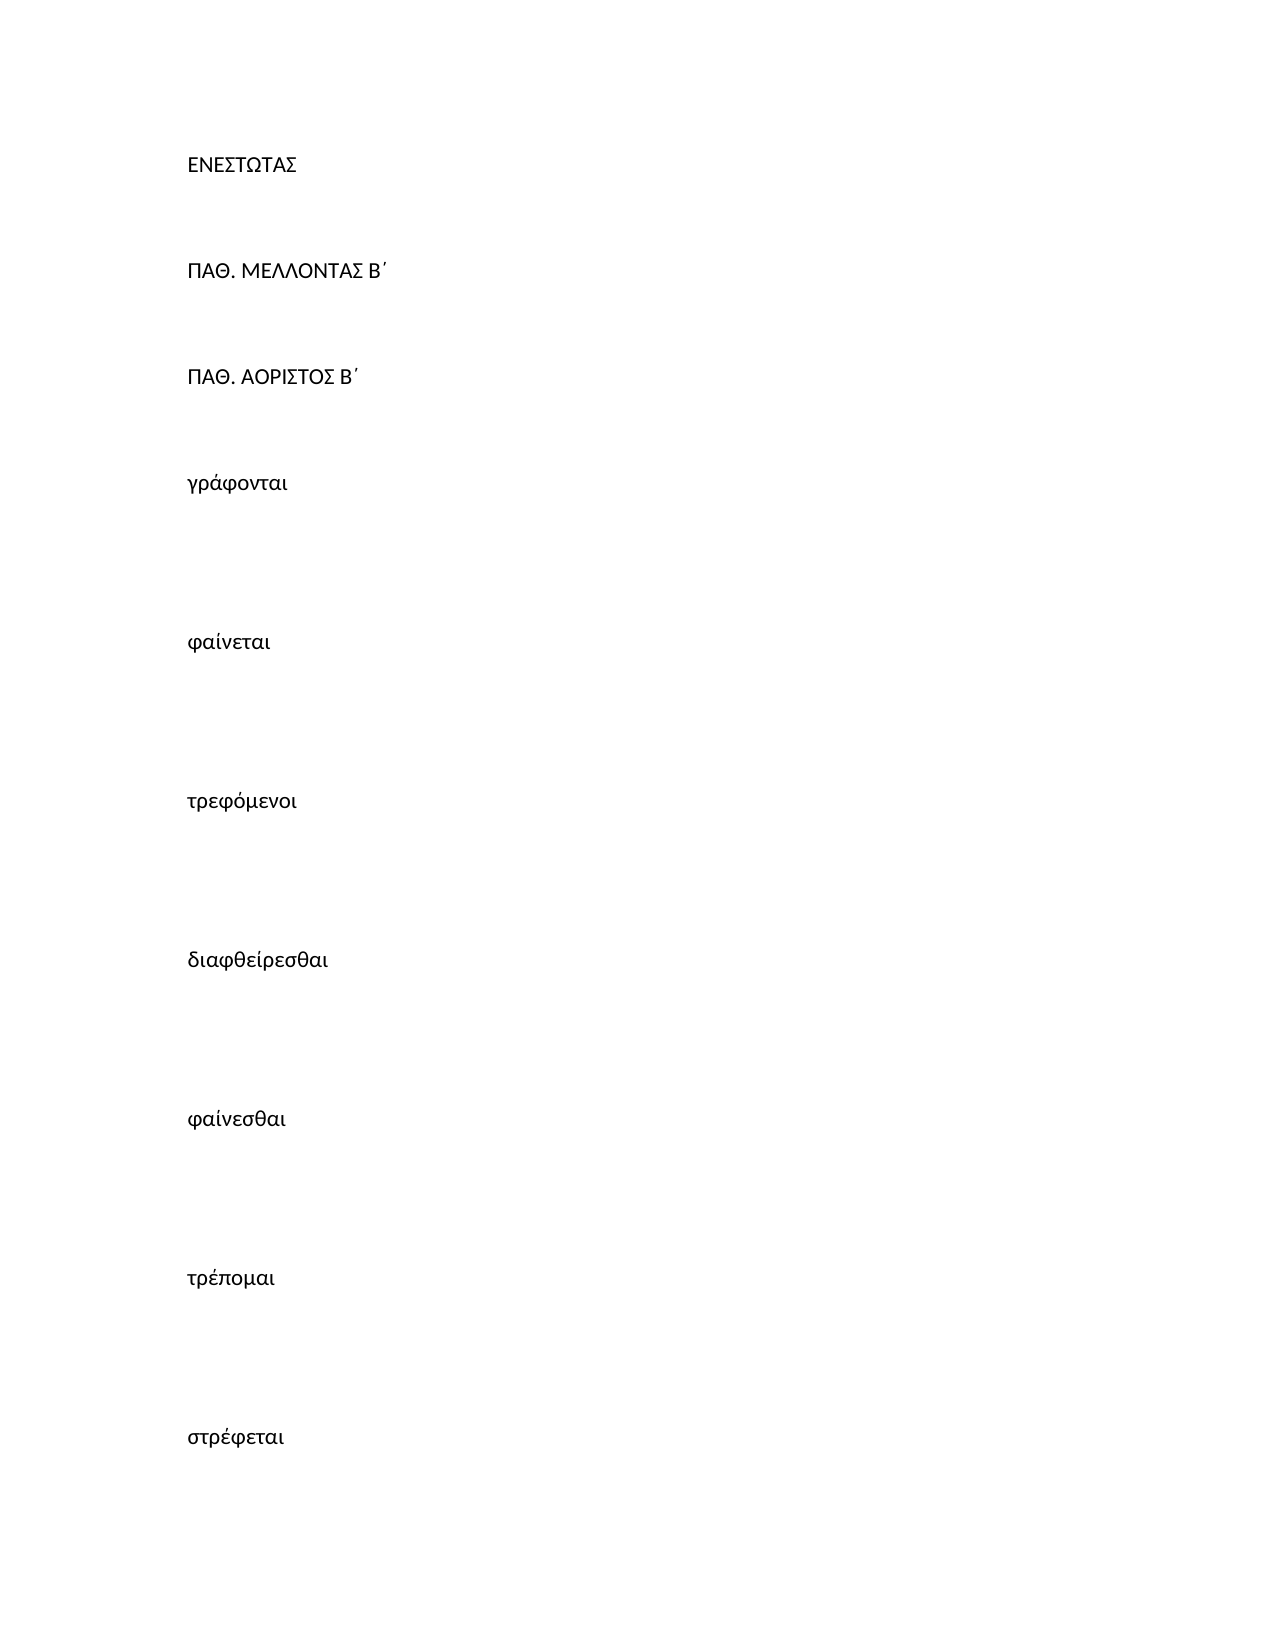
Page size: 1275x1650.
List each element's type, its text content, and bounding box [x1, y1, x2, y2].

text φαίνεσθαι [187, 1104, 1087, 1132]
text τρέπομαι [187, 1263, 1087, 1291]
text γράφονται [187, 468, 1087, 496]
text ΠΑΘ. ΑΟΡΙΣΤΟΣ Β΄ [187, 362, 1087, 390]
text ΕΝΕΣΤΩΤΑΣ [187, 150, 1087, 178]
text φαίνεται [187, 627, 1087, 655]
text τρεφόμενοι [187, 786, 1087, 814]
text διαφθείρεσθαι [187, 945, 1087, 973]
text ΠΑΘ. ΜΕΛΛΟΝΤΑΣ Β΄ [187, 256, 1087, 284]
text στρέφεται [187, 1422, 1087, 1451]
